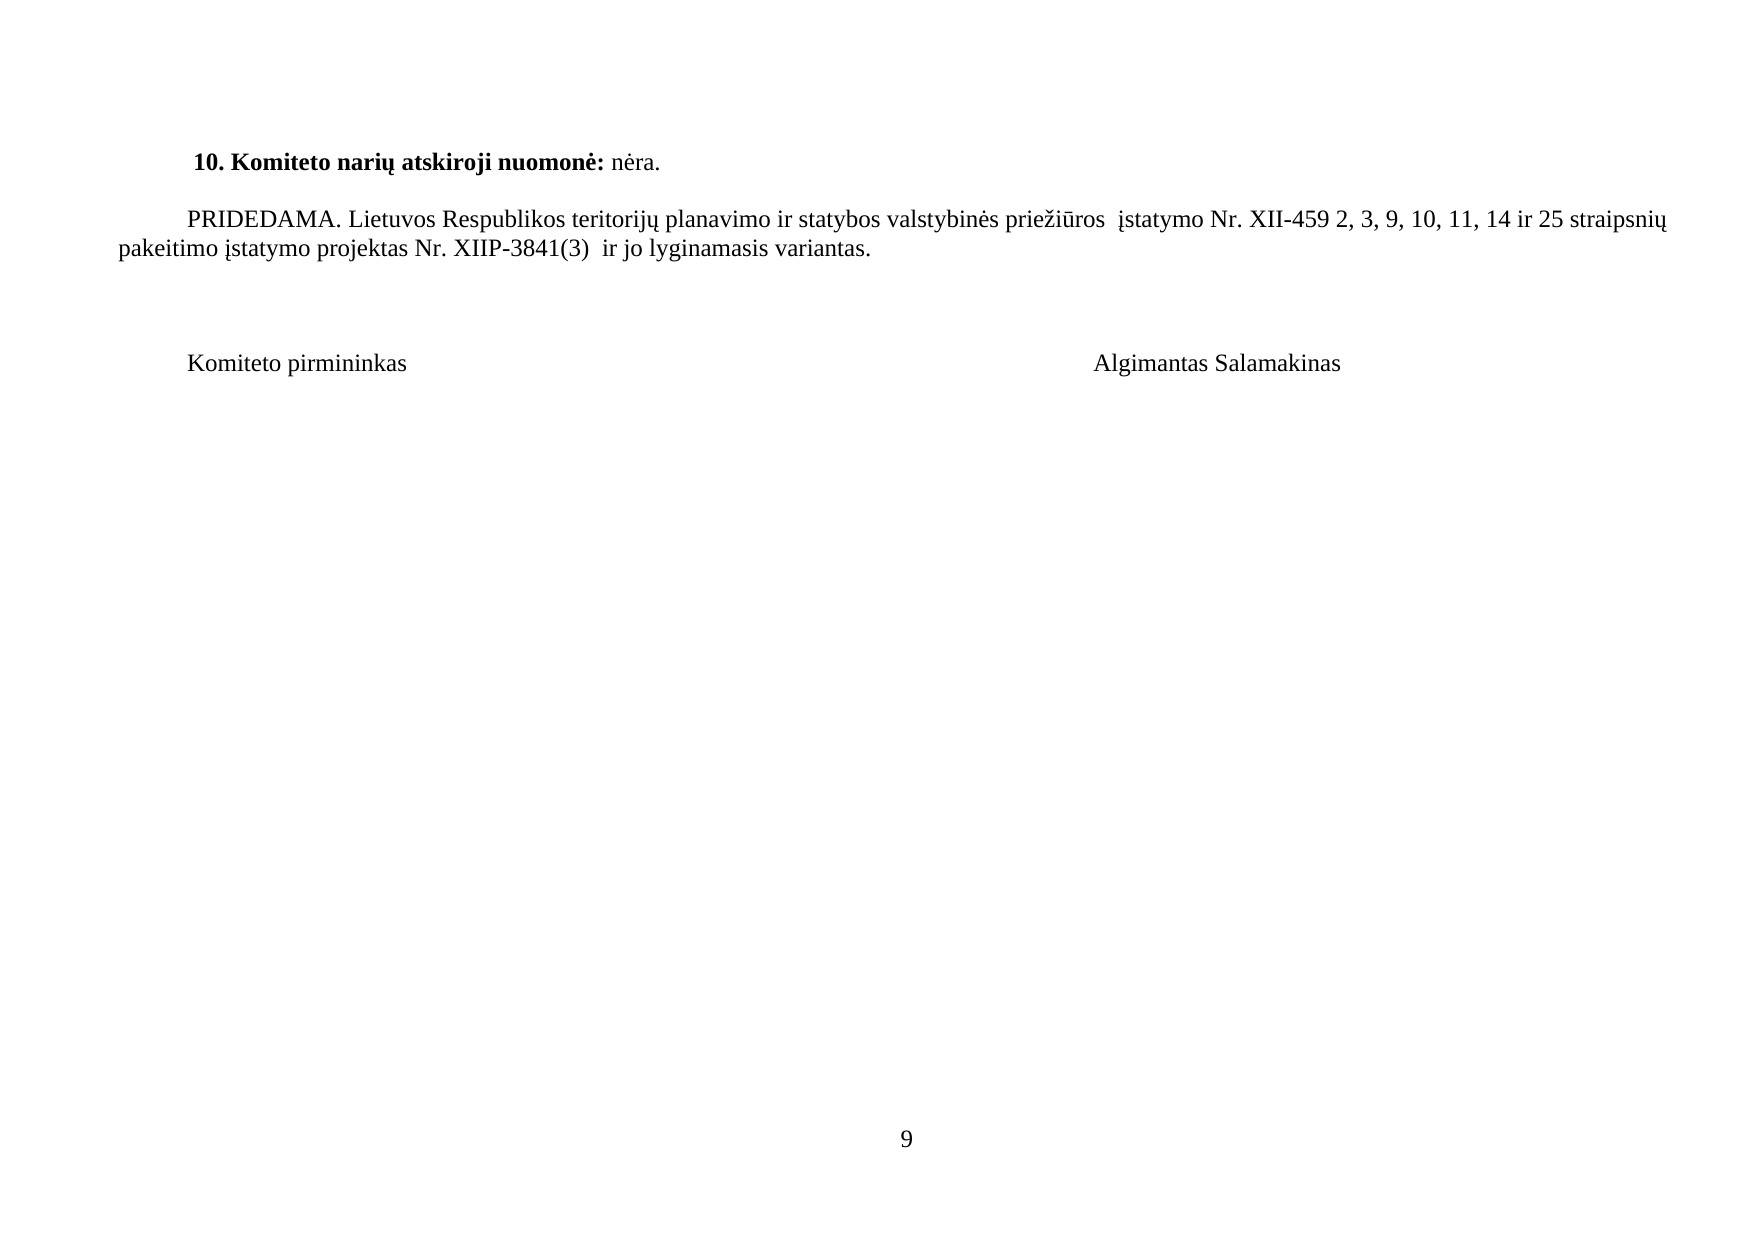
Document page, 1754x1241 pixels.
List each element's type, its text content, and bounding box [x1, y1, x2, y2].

text Komiteto pirmininkas Algimantas Salamakinas [118, 348, 1695, 377]
text PRIDEDAMA. Lietuvos Respublikos teritorijų planavimo ir statybos valstybinės priežiūros įstatymo Nr. XII-459 2, 3, 9, 10, 11, 14 ir 25 straipsnių pakeitimo įstatymo projektas Nr. XIIP-3841(3) ir jo lyginamasis variantas. [118, 204, 1695, 262]
text 10. Komiteto narių atskiroji nuomonė: nėra. [118, 147, 1695, 176]
